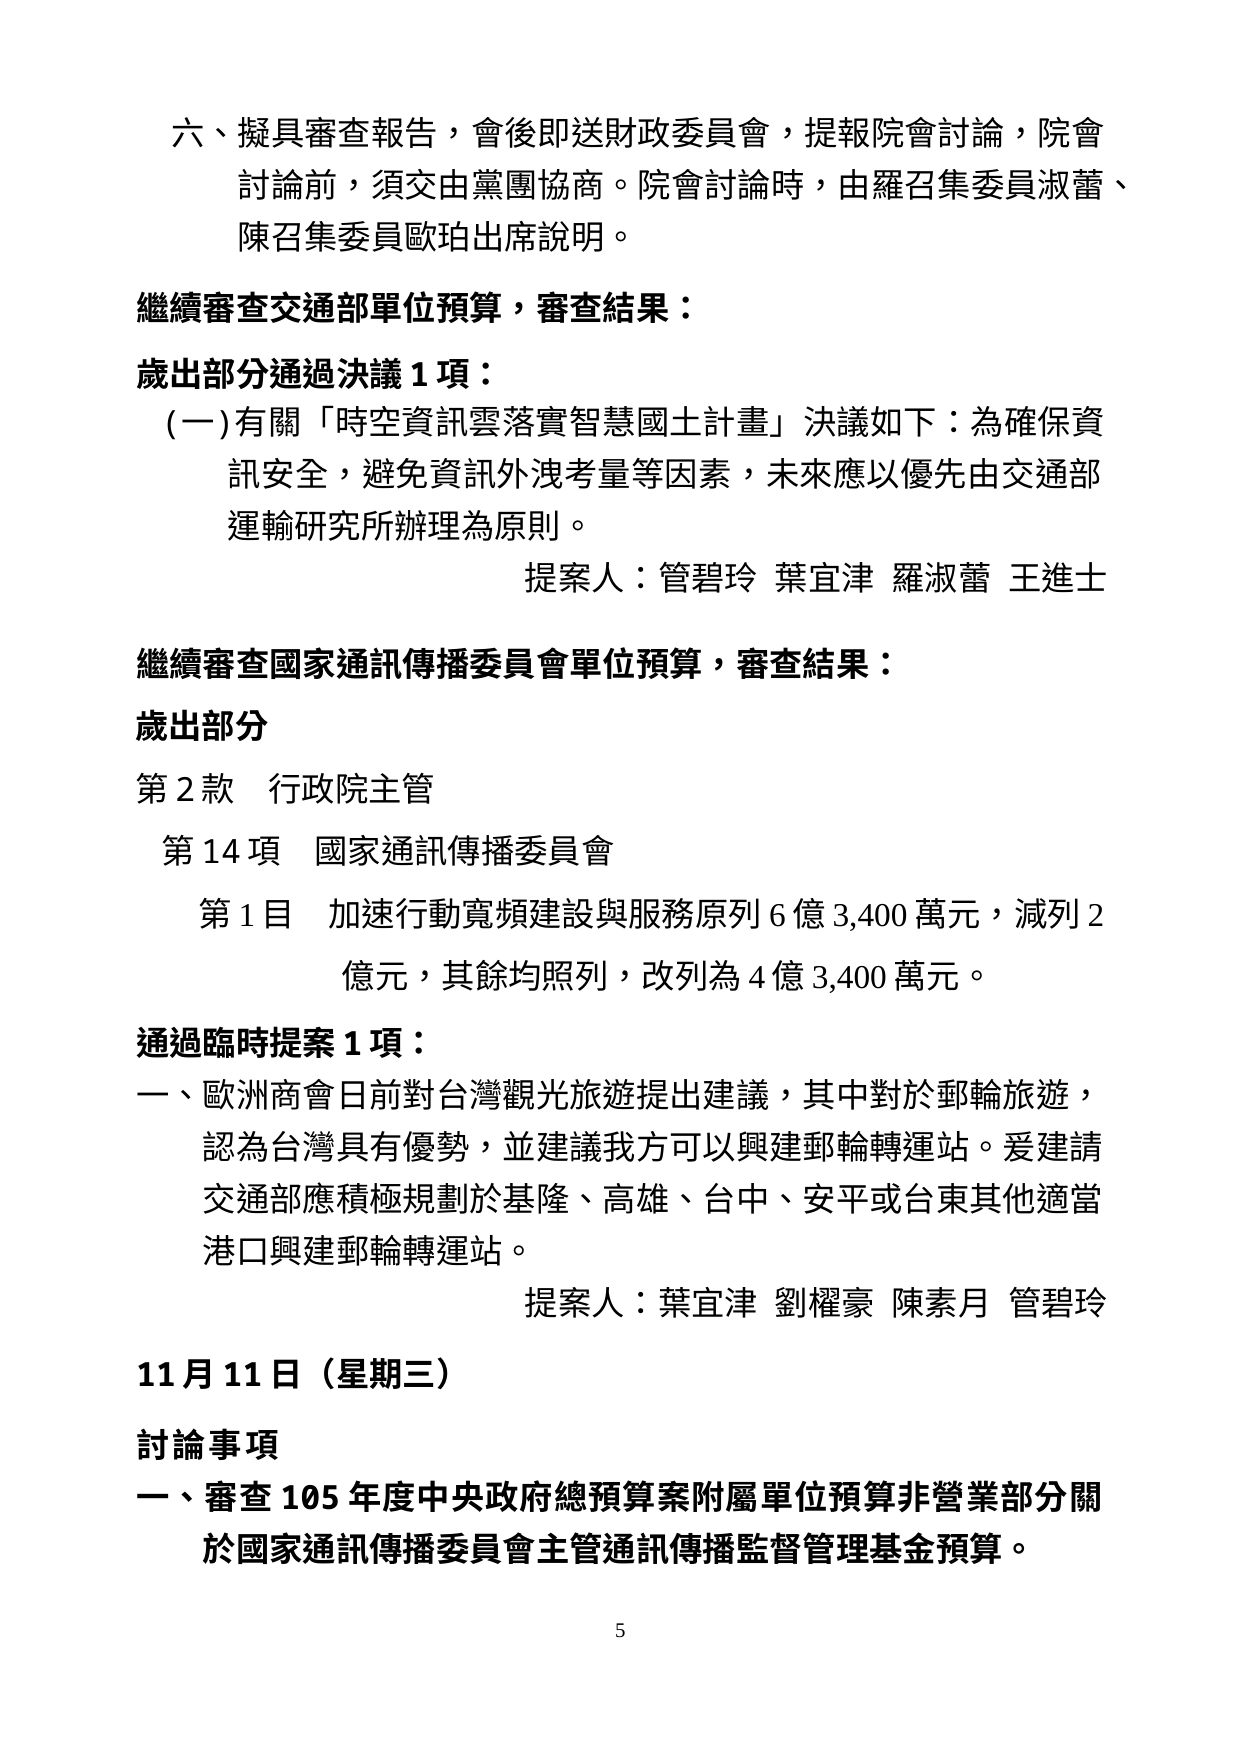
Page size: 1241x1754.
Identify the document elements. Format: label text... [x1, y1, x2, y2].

text 第14項 國家通訊傳播委員會 [161, 807, 1104, 870]
text 六、擬具審查報告，會後即送財政委員會，提報院會討論，院會討論前，須交由黨團協商。院會討論時，由羅召集委員淑蕾、陳召集委員歐珀出席說明。 [171, 103, 1104, 259]
text 一、歐洲商會日前對台灣觀光旅遊提出建議，其中對於郵輪旅遊，認為台灣具有優勢，並建議我方可以興建郵輪轉運站。爰建請交通部應積極規劃於基隆、高雄、台中、安平或台東其他適當港口興建郵輪轉運站。 [136, 1066, 1104, 1274]
text 11月11日（星期三） [136, 1345, 1104, 1397]
text 歲出部分 [135, 682, 1104, 745]
text 討論事項 [136, 1416, 1104, 1468]
text 第2款 行政院主管 [135, 745, 1104, 807]
text (一)有關「時空資訊雲落實智慧國土計畫」決議如下：為確保資訊安全，避免資訊外洩考量等因素，未來應以優先由交通部運輸研究所辦理為原則。 [161, 393, 1104, 549]
text 繼續審查國家通訊傳播委員會單位預算，審查結果： [136, 620, 1104, 682]
text 繼續審查交通部單位預算，審查結果： [136, 278, 1104, 330]
text 第1目 加速行動寬頻建設與服務原列6億3,400萬元，減列2億元，其餘均照列，改列為4億3,400萬元。 [198, 870, 1104, 995]
text 提案人：葉宜津 劉櫂豪 陳素月 管碧玲 [524, 1274, 1119, 1326]
text 歲出部分通過決議1項： [136, 330, 1104, 393]
text 通過臨時提案1項： [136, 1014, 1104, 1066]
text 提案人：管碧玲 葉宜津 羅淑蕾 王進士 [524, 549, 1119, 601]
text 一、審查105年度中央政府總預算案附屬單位預算非營業部分關於國家通訊傳播委員會主管通訊傳播監督管理基金預算。 [136, 1468, 1104, 1572]
